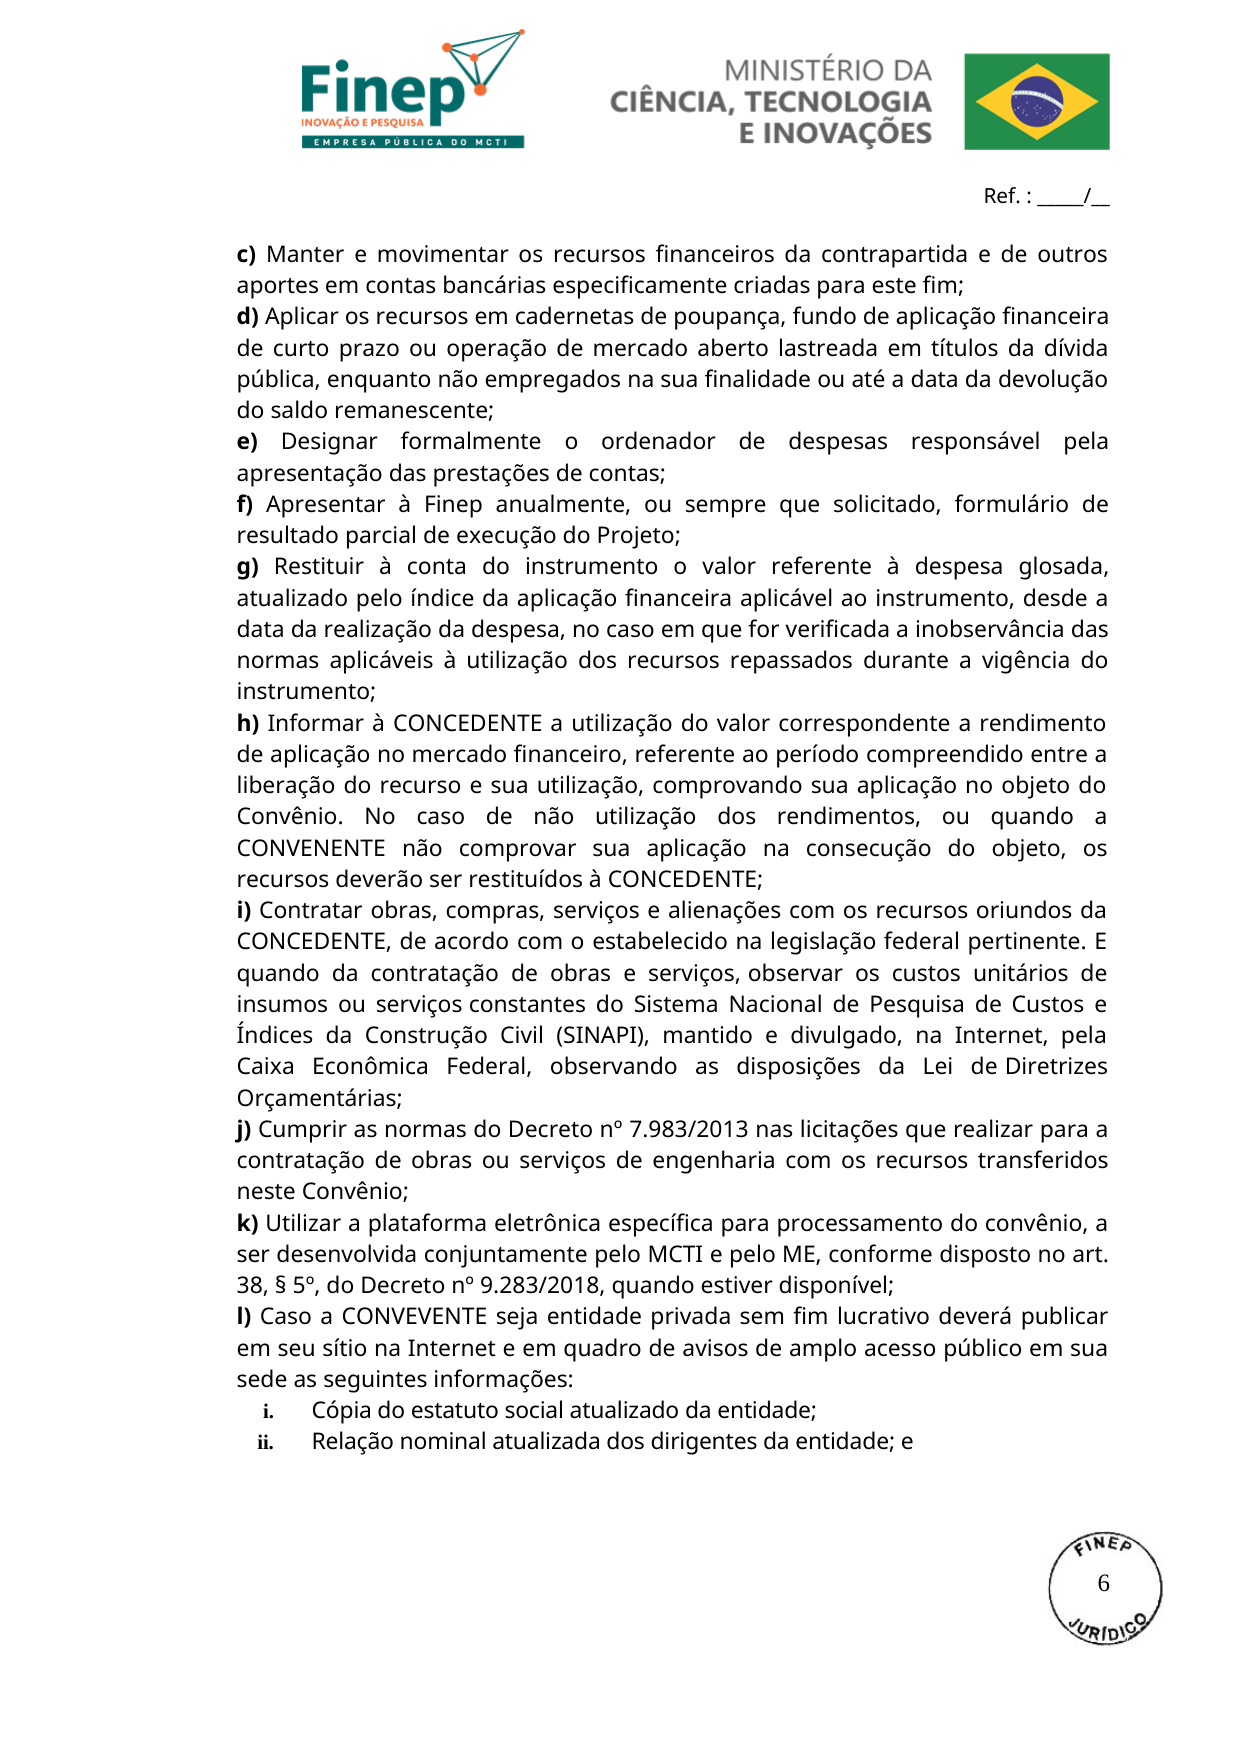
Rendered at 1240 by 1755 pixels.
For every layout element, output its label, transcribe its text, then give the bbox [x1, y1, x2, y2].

list d) Aplicar os recursos em cadernetas de poupança, fundo de aplicação financeira de curto prazo ou operação de mercado aberto lastreada em títulos da dívida pública, enquanto não empregados na sua finalidade ou até a data da devolução do saldo remanescente; [236, 300, 1110, 425]
list h) Informar à CONCEDENTE a utilização do valor correspondente a rendimento de aplicação no mercado financeiro, referente ao período compreendido entre a liberação do recurso e sua utilização, comprovando sua aplicação no objeto do Convênio. No caso de não utilização dos rendimentos, ou quando a CONVENENTE não comprovar sua aplicação na consecução do objeto, os recursos deverão ser restituídos à CONCEDENTE; [236, 706, 1108, 894]
list Relação nominal atualizada dos dirigentes da entidade; e [274, 1425, 1110, 1456]
list j) Cumprir as normas do Decreto nº 7.983/2013 nas licitações que realizar para a contratação de obras ou serviços de engenharia com os recursos transferidos neste Convênio; [236, 1113, 1110, 1206]
text c) Manter e movimentar os recursos financeiros da contrapartida e de outros aportes em contas bancárias especificamente criadas para este fim; [236, 238, 1110, 300]
list k) Utilizar a plataforma eletrônica específica para processamento do convênio, a ser desenvolvida conjuntamente pelo MCTI e pelo ME, conforme disposto no art. 38, § 5º, do Decreto nº 9.283/2018, quando estiver disponível; [236, 1206, 1110, 1300]
list l) Caso a CONVEVENTE seja entidade privada sem fim lucrativo deverá publicar em seu sítio na Internet e em quadro de avisos de amplo acesso público em sua sede as seguintes informações: [236, 1300, 1110, 1394]
list Cópia do estatuto social atualizado da entidade; [274, 1394, 1110, 1425]
list g) Restituir à conta do instrumento o valor referente à despesa glosada, atualizado pelo índice da aplicação financeira aplicável ao instrumento, desde a data da realização da despesa, no caso em que for verificada a inobservância das normas aplicáveis à utilização dos recursos repassados durante a vigência do instrumento; [236, 550, 1110, 706]
list f) Apresentar à Finep anualmente, ou sempre que solicitado, formulário de resultado parcial de execução do Projeto; [236, 488, 1110, 550]
list e) Designar formalmente o ordenador de despesas responsável pela apresentação das prestações de contas; [236, 425, 1110, 488]
list i) Contratar obras, compras, serviços e alienações com os recursos oriundos da CONCEDENTE, de acordo com o estabelecido na legislação federal pertinente. E quando da contratação de obras e serviços, observar os custos unitários de insumos ou serviços constantes do Sistema Nacional de Pesquisa de Custos e Índices da Construção Civil (SINAPI), mantido e divulgado, na Internet, pela Caixa Econômica Federal, observando as disposições da Lei de Diretrizes Orçamentárias; [236, 894, 1108, 1113]
